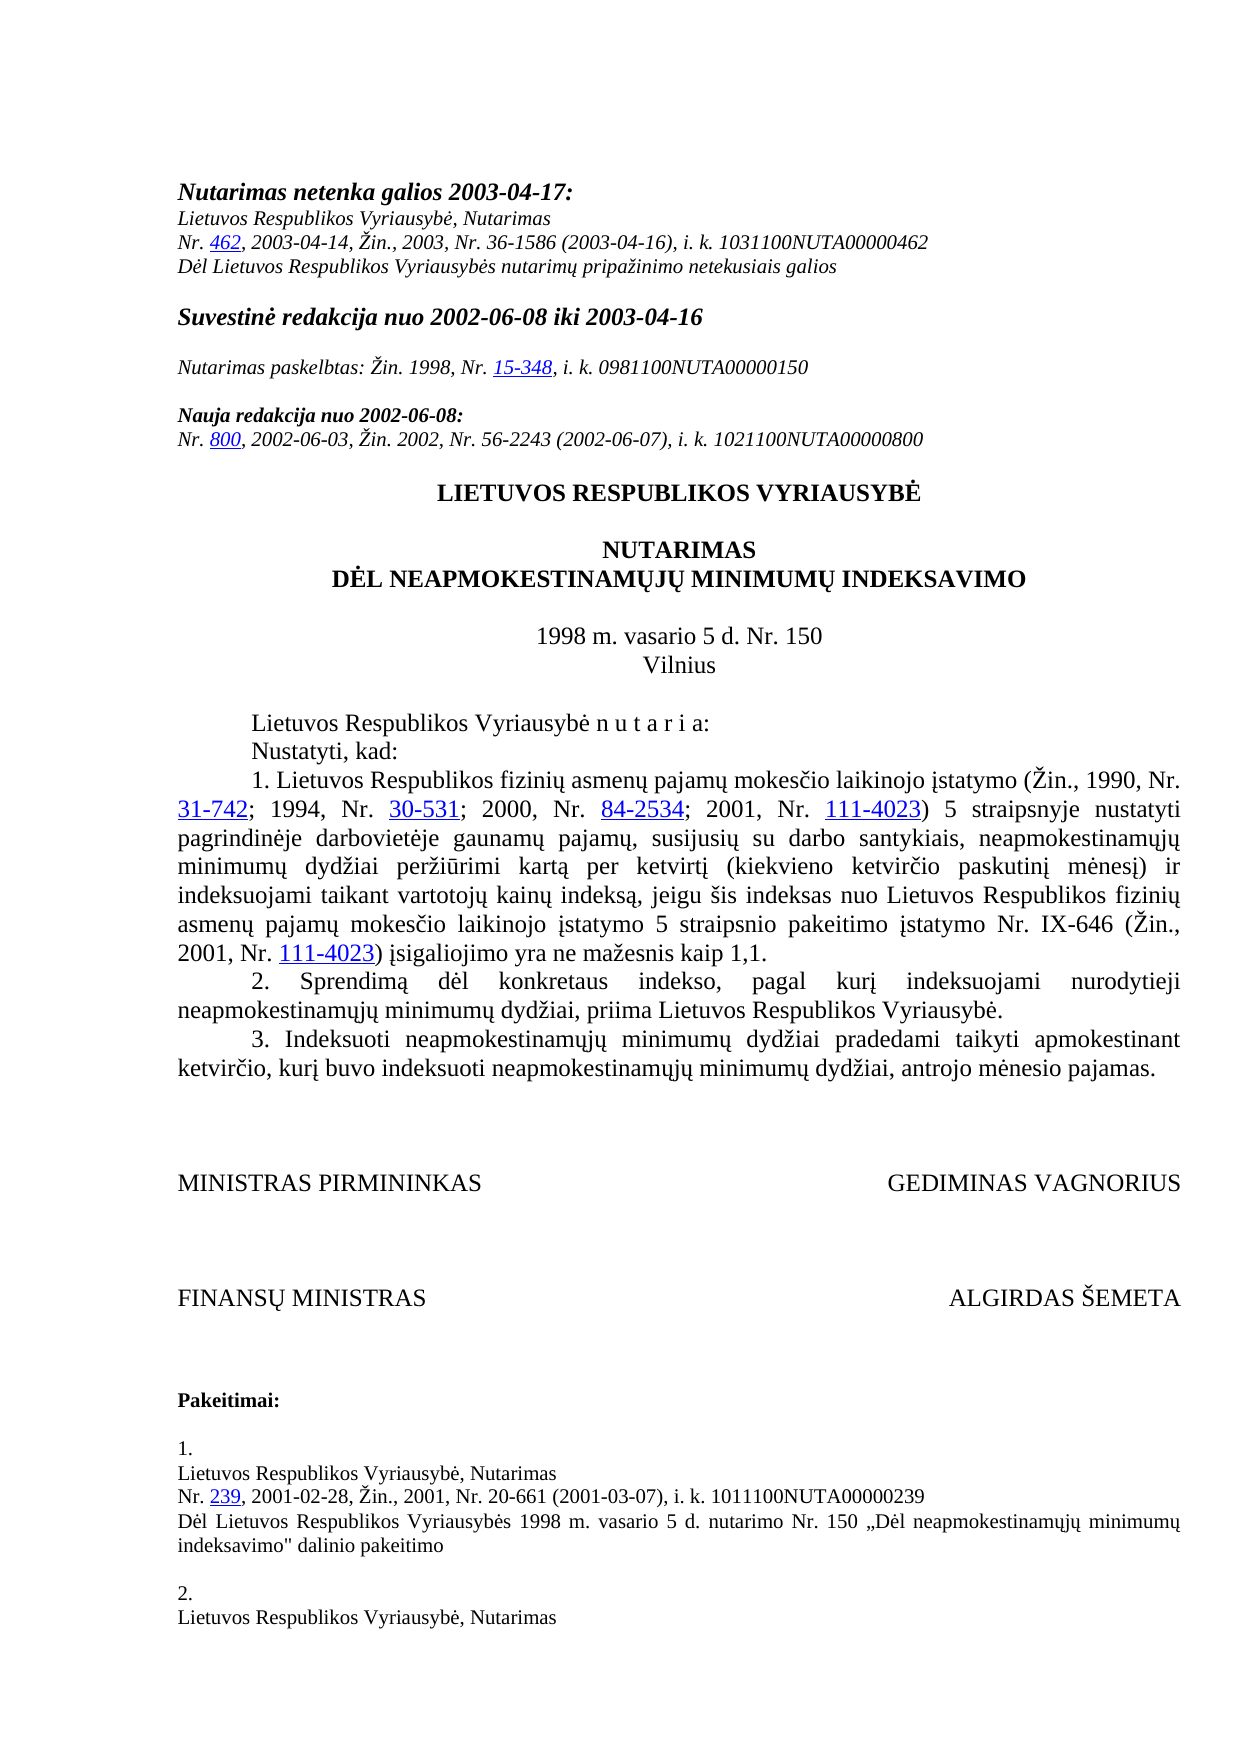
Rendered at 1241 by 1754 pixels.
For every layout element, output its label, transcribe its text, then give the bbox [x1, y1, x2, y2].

text Dėl Lietuvos Respublikos Vyriausybės nutarimų pripažinimo netekusiais galios [177, 254, 1181, 278]
text Nr. 800, 2002-06-03, Žin. 2002, Nr. 56-2243 (2002-06-07), i. k. 1021100NUTA00000800 [177, 427, 1181, 451]
text Lietuvos Respublikos Vyriausybė, Nutarimas [177, 1460, 1181, 1484]
text 2. Sprendimą dėl konkretaus indekso, pagal kurį indeksuojami nurodytieji neapmokestinamųjų minimumų dydžiai, priima Lietuvos Respublikos Vyriausybė. [177, 966, 1181, 1024]
text Vilnius [177, 650, 1181, 679]
text Nr. 239, 2001-02-28, Žin., 2001, Nr. 20-661 (2001-03-07), i. k. 1011100NUTA00000239 [177, 1484, 1181, 1508]
text Dėl Lietuvos Respublikos Vyriausybės 1998 m. vasario 5 d. nutarimo Nr. 150 „Dėl neapmokestinamųjų minimumų indeksavimo" dalinio pakeitimo [177, 1508, 1181, 1557]
text Suvestinė redakcija nuo 2002-06-08 iki 2003-04-16 [177, 302, 1181, 331]
text Ministras Pirmininkas Gediminas Vagnorius [177, 1168, 1181, 1196]
text Finansų ministras Algirdas Šemeta [177, 1283, 1181, 1311]
text Pakeitimai: [177, 1388, 1181, 1412]
text NUTARIMAS [177, 535, 1181, 564]
text 1998 m. vasario 5 d. Nr. 150 [177, 621, 1181, 650]
text Lietuvos Respublikos Vyriausybė, Nutarimas [177, 1605, 1181, 1629]
text Lietuvos Respublikos Vyriausybė nutaria: [177, 708, 1181, 736]
text Nutarimas netenka galios 2003-04-17: [177, 177, 1181, 206]
text Nr. 462, 2003-04-14, Žin., 2003, Nr. 36-1586 (2003-04-16), i. k. 1031100NUTA00000462 [177, 230, 1181, 254]
text DĖL NEAPMOKESTINAMŲJŲ MINIMUMŲ INDEKSAVIMO [177, 564, 1181, 593]
text Lietuvos Respublikos Vyriausybė, Nutarimas [177, 206, 1181, 230]
text 2. [177, 1581, 1181, 1605]
text Nauja redakcija nuo 2002-06-08: [177, 403, 1181, 427]
text 1. [177, 1436, 1181, 1460]
text Nutarimas paskelbtas: Žin. 1998, Nr. 15-348, i. k. 0981100NUTA00000150 [177, 355, 1181, 379]
text 3. Indeksuoti neapmokestinamųjų minimumų dydžiai pradedami taikyti apmokestinant ketvirčio, kurį buvo indeksuoti neapmokestinamųjų minimumų dydžiai, antrojo mėnesio pajamas. [177, 1024, 1181, 1081]
text Nustatyti, kad: [177, 736, 1181, 765]
text LIETUVOS RESPUBLIKOS VYRIAUSYBĖ [177, 478, 1181, 506]
text 1. Lietuvos Respublikos fizinių asmenų pajamų mokesčio laikinojo įstatymo (Žin., 1990, Nr. 31-742; 1994, Nr. 30-531; 2000, Nr. 84-2534; 2001, Nr. 111-4023) 5 straipsnyje nustatyti pagrindinėje darbovietėje gaunamų pajamų, susijusių su darbo santykiais, neapmokestinamųjų minimumų dydžiai peržiūrimi kartą per ketvirtį (kiekvieno ketvirčio paskutinį mėnesį) ir indeksuojami taikant vartotojų kainų indeksą, jeigu šis indeksas nuo Lietuvos Respublikos fizinių asmenų pajamų mokesčio laikinojo įstatymo 5 straipsnio pakeitimo įstatymo Nr. IX-646 (Žin., 2001, Nr. 111-4023) įsigaliojimo yra ne mažesnis kaip 1,1. [177, 765, 1181, 966]
